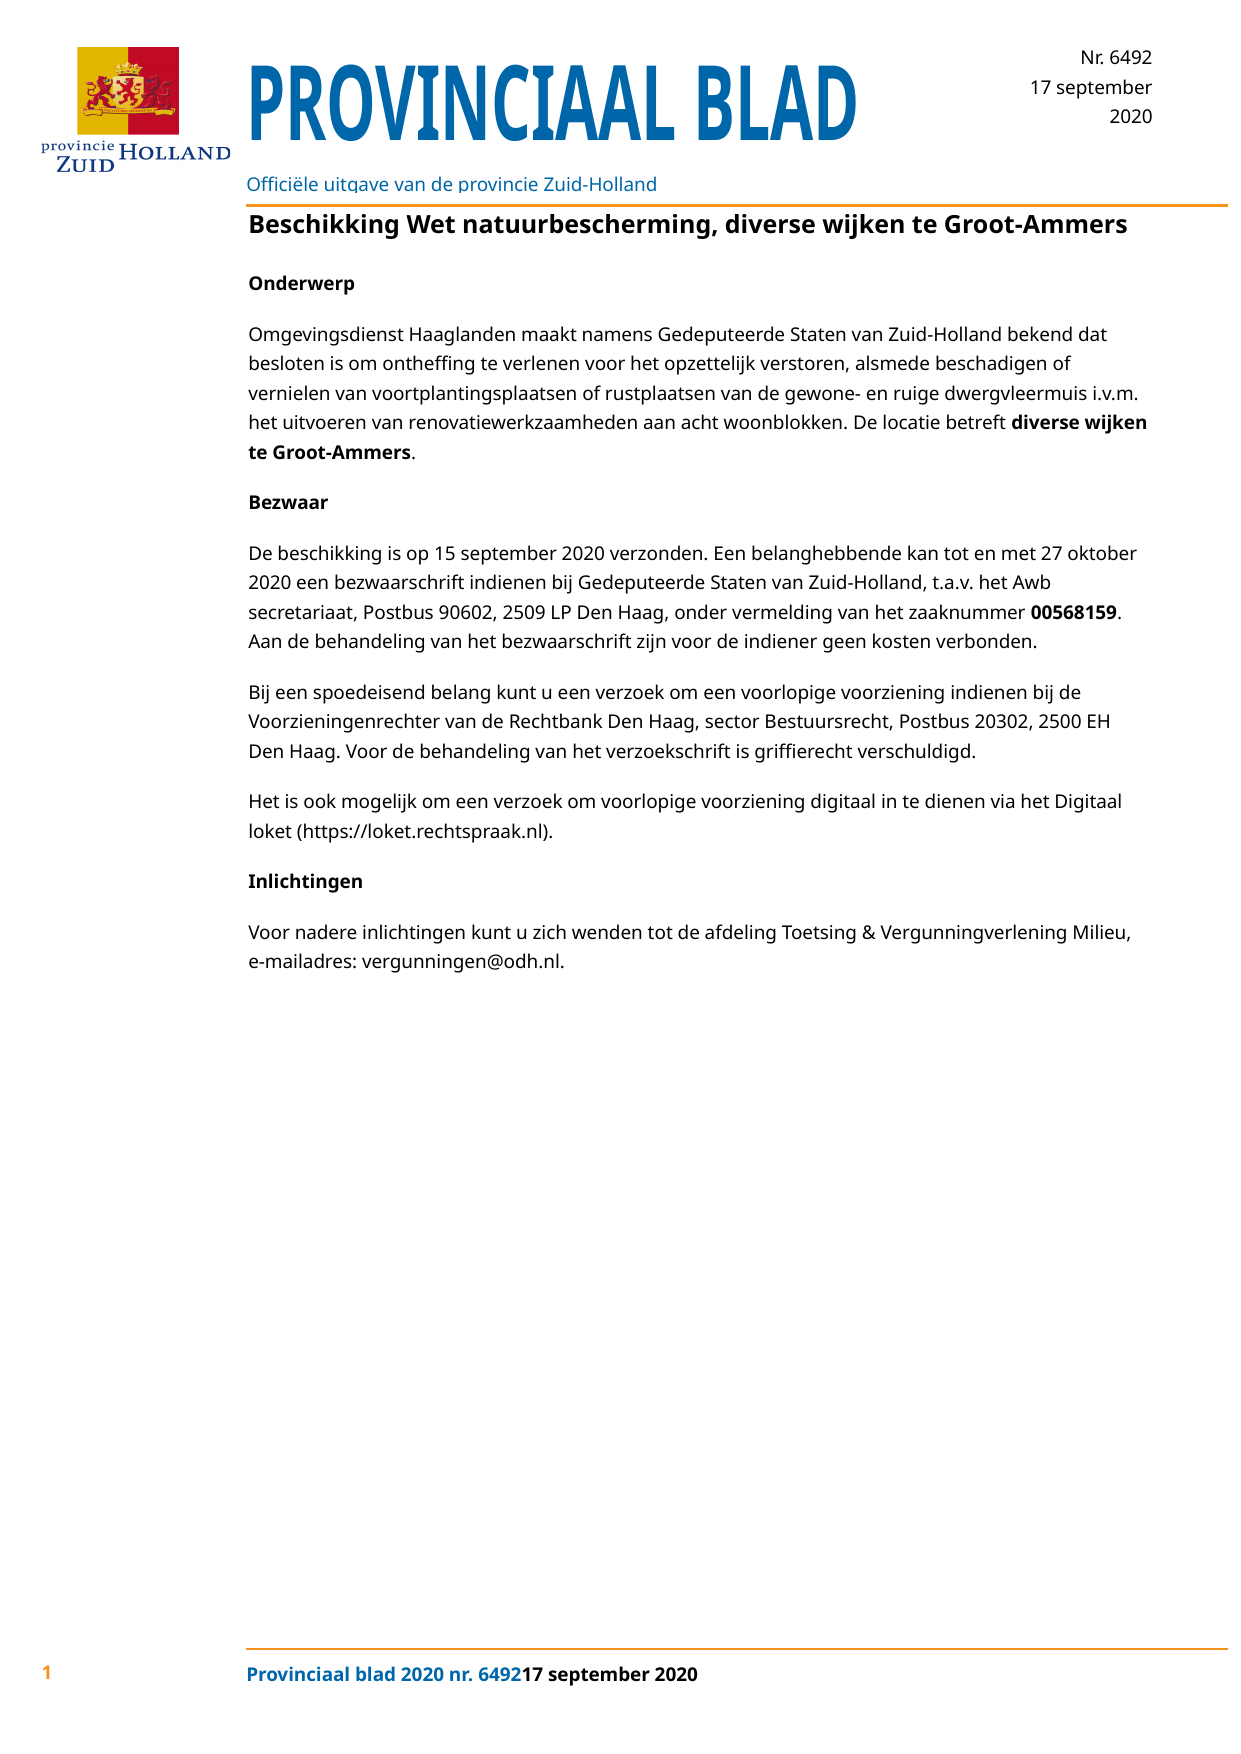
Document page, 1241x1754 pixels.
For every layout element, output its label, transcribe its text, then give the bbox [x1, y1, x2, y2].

text Onderwerp [248, 270, 1152, 296]
picture [41, 47, 231, 172]
text Bij een spoedeisend belang kunt u een verzoek om een voorlopige voorziening indienen bij de Voorzieningenrechter van de Rechtbank Den Haag, sector Bestuursrecht, Postbus 20302, 2500 EH Den Haag. Voor de behandeling van het verzoekschrift is griffierecht verschuldigd. [248, 679, 1152, 764]
text Beschikking Wet natuurbescherming, diverse wijken te Groot-Ammers [248, 207, 1152, 241]
text Voor nadere inlichtingen kunt u zich wenden tot de afdeling Toetsing & Vergunningverlening Milieu, e-mailadres: vergunningen@odh.nl. [248, 919, 1152, 974]
text Het is ook mogelijk om een verzoek om voorlopige voorziening digitaal in te dienen via het Digitaal loket (https://loket.rechtspraak.nl). [248, 789, 1152, 844]
text Inlichtingen [248, 869, 1152, 894]
text De beschikking is op 15 september 2020 verzonden. Een belanghebbende kan tot en met 27 oktober 2020 een bezwaarschrift indienen bij Gedeputeerde Staten van Zuid-Holland, t.a.v. het Awb secretariaat, Postbus 90602, 2509 LP Den Haag, onder vermelding van het zaaknummer 00568159. Aan de behandeling van het bezwaarschrift zijn voor de indiener geen kosten verbonden. [248, 540, 1152, 654]
text Bezwaar [248, 489, 1152, 515]
text Omgevingsdienst Haaglanden maakt namens Gedeputeerde Staten van Zuid-Holland bekend dat besloten is om ontheffing te verlenen voor het opzettelijk verstoren, alsmede beschadigen of vernielen van voortplantingsplaatsen of rustplaatsen van de gewone- en ruige dwergvleermuis i.v.m. het uitvoeren van renovatiewerkzaamheden aan acht woonblokken. De locatie betreft diverse wijken te Groot-Ammers. [248, 321, 1152, 465]
